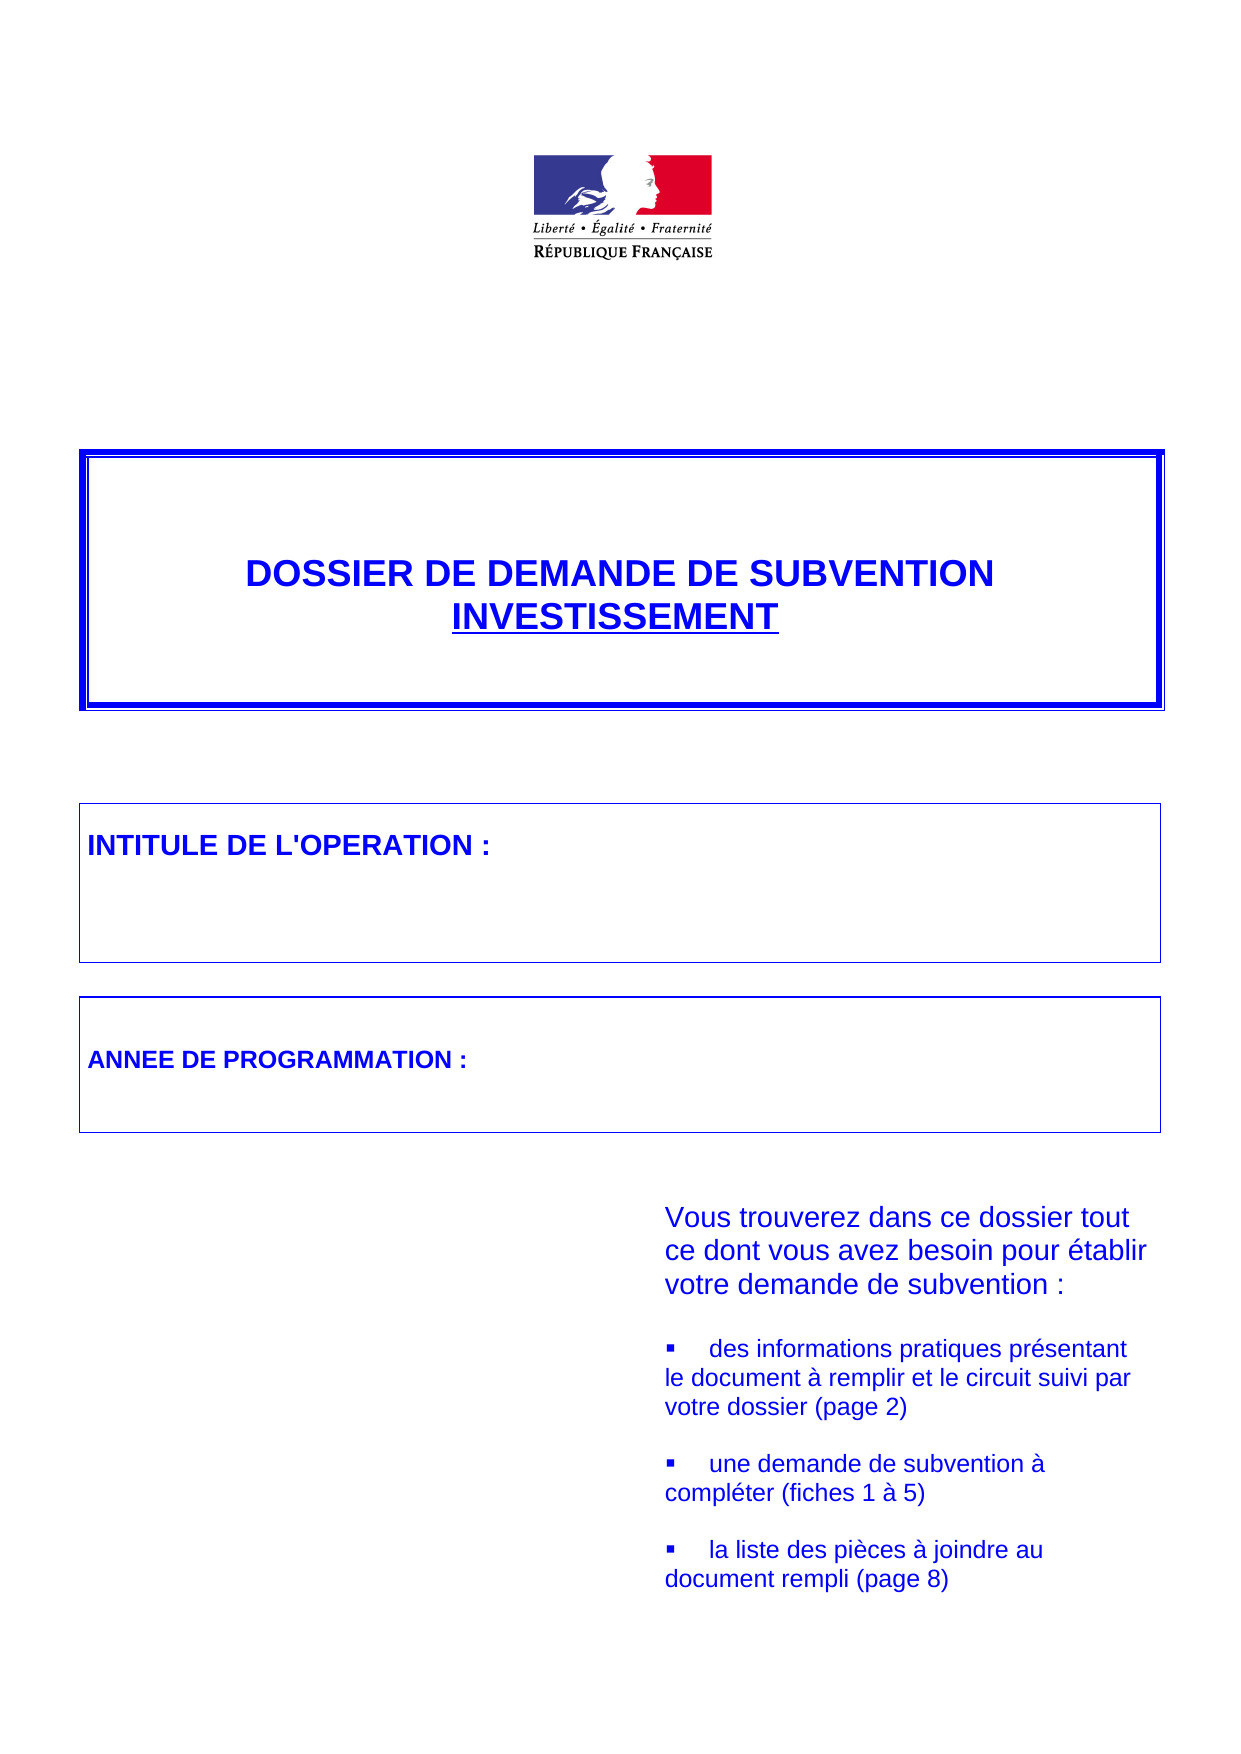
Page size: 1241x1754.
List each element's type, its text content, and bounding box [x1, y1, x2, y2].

list une demande de subvention à compléter (fiches 1 à 5) [664, 1449, 1152, 1507]
subtitle INVESTISSEMENT [89, 520, 1156, 702]
text Vous trouverez dans ce dossier tout ce dont vous avez besoin pour établir votre demande de subvention : [664, 1200, 1152, 1300]
table_header INTITULE DE L'OPERATION : [80, 804, 1160, 962]
table_header ANNEE DE PROGRAMMATION : [80, 998, 1160, 1132]
list des informations pratiques présentant le document à remplir et le circuit suivi par votre dossier (page 2) [664, 1334, 1152, 1420]
picture [501, 132, 739, 276]
list la liste des pièces à joindre au document rempli (page 8) [664, 1535, 1152, 1593]
